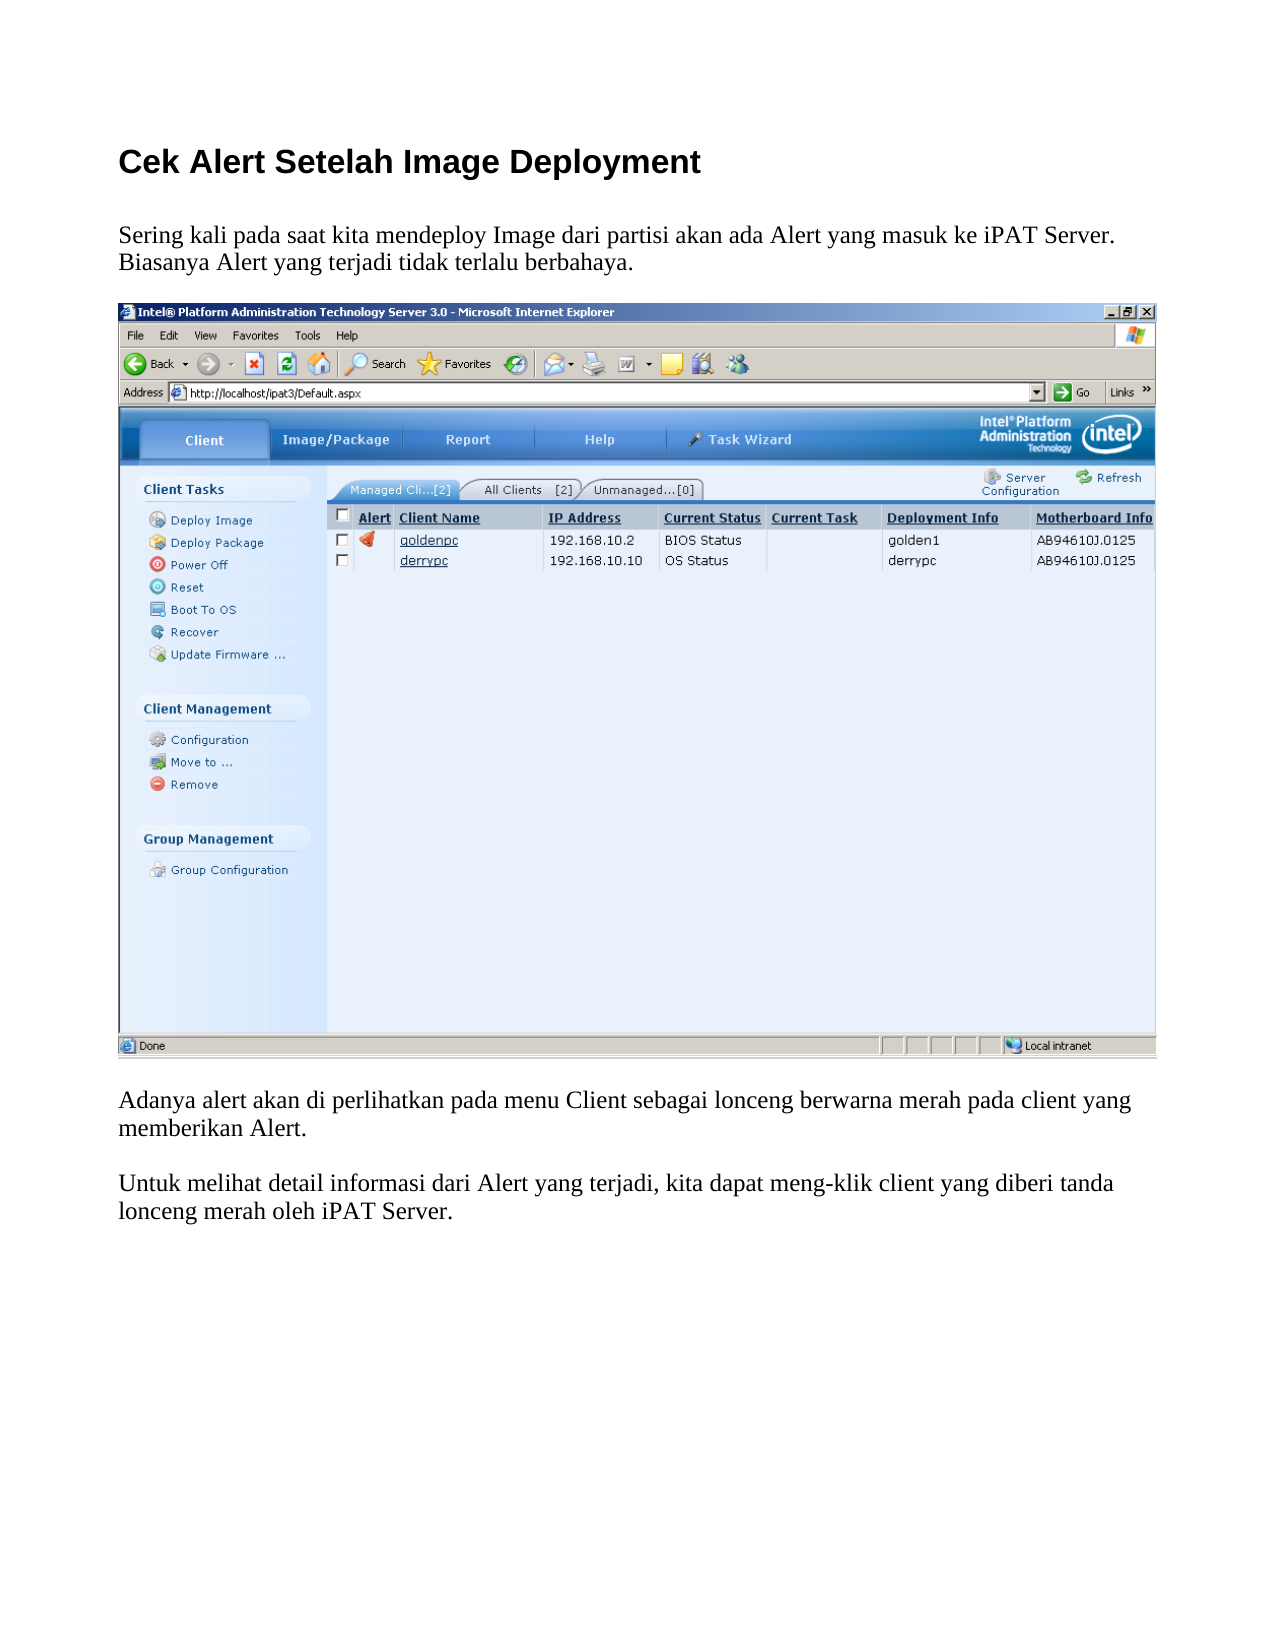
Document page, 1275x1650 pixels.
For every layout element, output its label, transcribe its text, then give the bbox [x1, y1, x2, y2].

text Untuk melihat detail informasi dari Alert yang terjadi, kita dapat meng-klik client yang diberi tanda lonceng merah oleh iPAT Server. [118, 1169, 1157, 1225]
subtitle Cek Alert Setelah Image Deployment [118, 143, 1157, 181]
text Adanya alert akan di perlihatkan pada menu Client sebagai lonceng berwarna merah pada client yang memberikan Alert. [118, 1086, 1157, 1142]
text Sering kali pada saat kita mendeploy Image dari partisi akan ada Alert yang masuk ke iPAT Server. Biasanya Alert yang terjadi tidak terlalu berbahaya. [118, 221, 1157, 276]
picture [118, 303, 1157, 1059]
